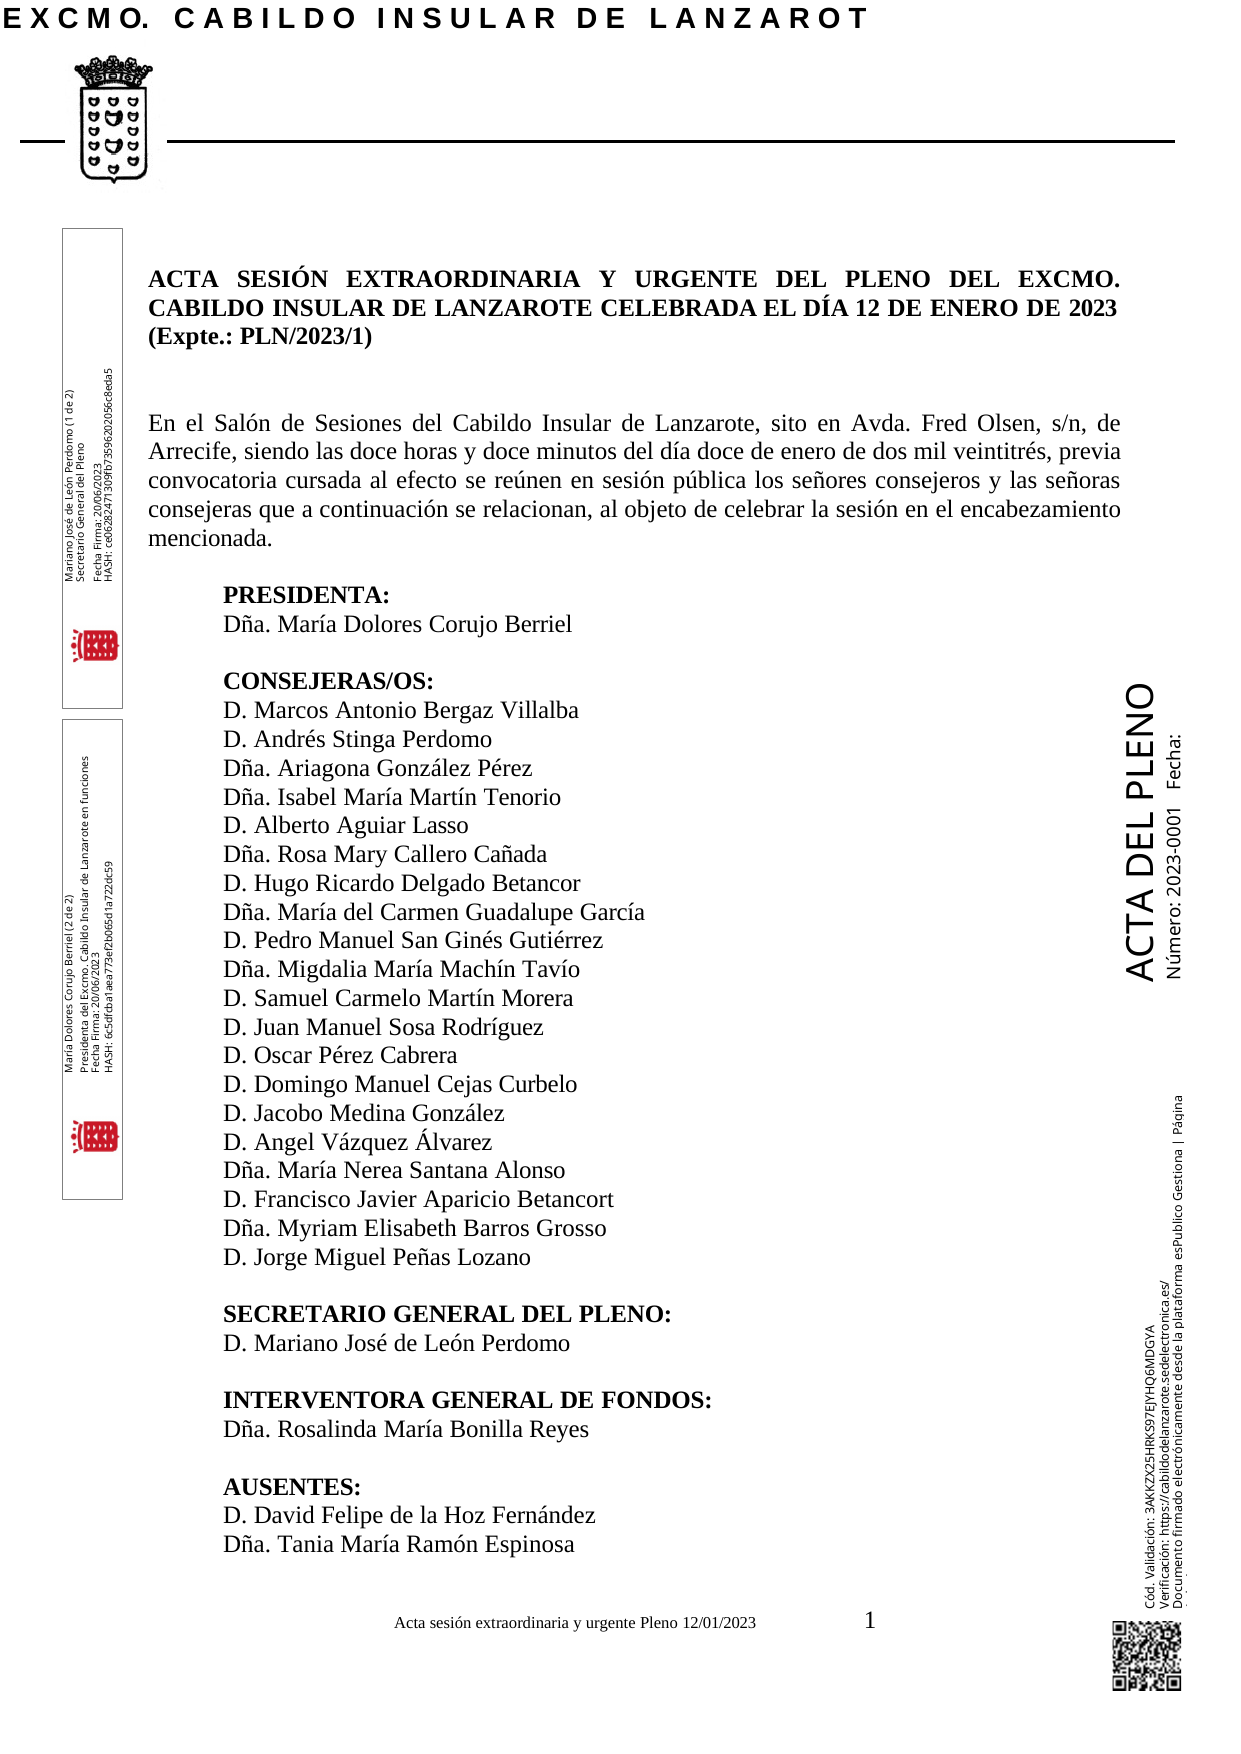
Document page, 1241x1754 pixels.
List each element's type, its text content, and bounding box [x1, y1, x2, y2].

text Dña. María Nerea Santana Alonso [223, 1155, 1143, 1184]
subtitle INTERVENTORA GENERAL DE FONDOS: [223, 1385, 1143, 1414]
text Número: 2023-0001 Fecha: 20/06/2023 [1162, 641, 1186, 984]
subtitle CONSEJERAS/OS: [223, 666, 1117, 695]
text D. Alberto Aguiar Lasso [223, 810, 1117, 839]
text D. Andrés Stinga Perdomo Dña. Ariagona González Pérez [223, 724, 538, 782]
text D. Jorge Miguel Peñas Lozano [223, 1242, 1143, 1270]
picture [74, 1116, 78, 1156]
text D. Hugo Ricardo Delgado Betancor [223, 868, 1117, 897]
picture [68, 625, 121, 665]
text María Dolores Corujo Berriel (2 de 2) [62, 846, 74, 1200]
subtitle AUSENTES: [223, 1472, 1143, 1500]
subtitle ACTA SESIÓN EXTRAORDINARIA Y URGENTE DEL PLENO DEL EXCMO. CABILDO INSULAR DE LANZAROTE CELEBRADA EL DÍA 12 DE ENERO DE 2023 [148, 264, 1122, 321]
text D. Pedro Manuel San Ginés Gutiérrez Dña. Migdalia María Machín Tavío [223, 925, 637, 983]
text D. Mariano José de León Perdomo [223, 1328, 1143, 1357]
text D. Oscar Pérez Cabrera [223, 1040, 1192, 1069]
text D. Marcos Antonio Bergaz Villalba [223, 695, 1117, 724]
text D. Angel Vázquez Álvarez [223, 1127, 1143, 1155]
text Dña. Rosa Mary Callero Cañada [223, 839, 1117, 868]
text Acta sesión extraordinaria y urgente Pleno 12/01/2023 1 [394, 1606, 1192, 1634]
text En el Salón de Sesiones del Cabildo Insular de Lanzarote, sito en Avda. Fred Olsen, s/n, de Arrecife, siendo las doce horas y doce minutos del día doce de enero de dos mil veintitrés, previa convocatoria cursada al efecto se reúnen en sesión pública los señores consejeros y las señoras consejeras que a continuación se relacionan, al objeto de celebrar la sesión en el encabezamiento mencionada. [148, 408, 1122, 551]
text Dña. Isabel María Martín Tenorio [223, 782, 1117, 810]
text Documento firmado electrónicamente desde la plataforma esPublico Gestiona | Página 1 de 4 [1170, 1090, 1186, 1611]
subtitle PRESIDENTA: [223, 580, 1192, 609]
text HASH: ce06282471309fb73596202056c8eda5 [102, 355, 113, 625]
text Cód. Validación: 3AKKZX25HRKS97EJYHQ6MDGYA [1143, 1090, 1156, 1611]
text D. Domingo Manuel Cejas Curbelo [223, 1069, 1192, 1098]
text Presidenta del Excmo. Cabildo Insular de Lanzarote en funciones Fecha Firma: 20/06/2023 [78, 846, 102, 1172]
text Mariano José de León Perdomo (1 de 2) Secretario General del Pleno [62, 355, 87, 584]
subtitle (Expte.: PLN/2023/1) [148, 321, 1192, 350]
subtitle SECRETARIO GENERAL DEL PLENO: [223, 1299, 1143, 1328]
text D. Juan Manuel Sosa Rodríguez [223, 1012, 1192, 1040]
text Dña. María Dolores Corujo Berriel [223, 609, 1192, 638]
text Verificación: https://cabildodelanzarote.sedelectronica.es/ [1158, 1090, 1170, 1611]
text Dña. María del Carmen Guadalupe García [223, 897, 1117, 925]
text D. Francisco Javier Aparicio Betancort Dña. Myriam Elisabeth Barros Grosso [223, 1184, 637, 1242]
picture [65, 39, 167, 193]
picture [113, 1116, 121, 1156]
text D. Samuel Carmelo Martín Morera [223, 983, 1192, 1012]
text Dña. Rosalinda María Bonilla Reyes [223, 1414, 1143, 1443]
text D. Jacobo Medina González [223, 1098, 1143, 1127]
text D. David Felipe de la Hoz Fernández Dña. Tania María Ramón Espinosa [223, 1500, 637, 1558]
text ACTA DEL PLENO [1117, 639, 1160, 984]
text HASH: 6c5dfcba1aea773ef2b065d1a722dc59 [103, 846, 113, 1200]
picture [1112, 1621, 1182, 1691]
text Fecha Firma: 20/06/2023 [92, 355, 102, 625]
